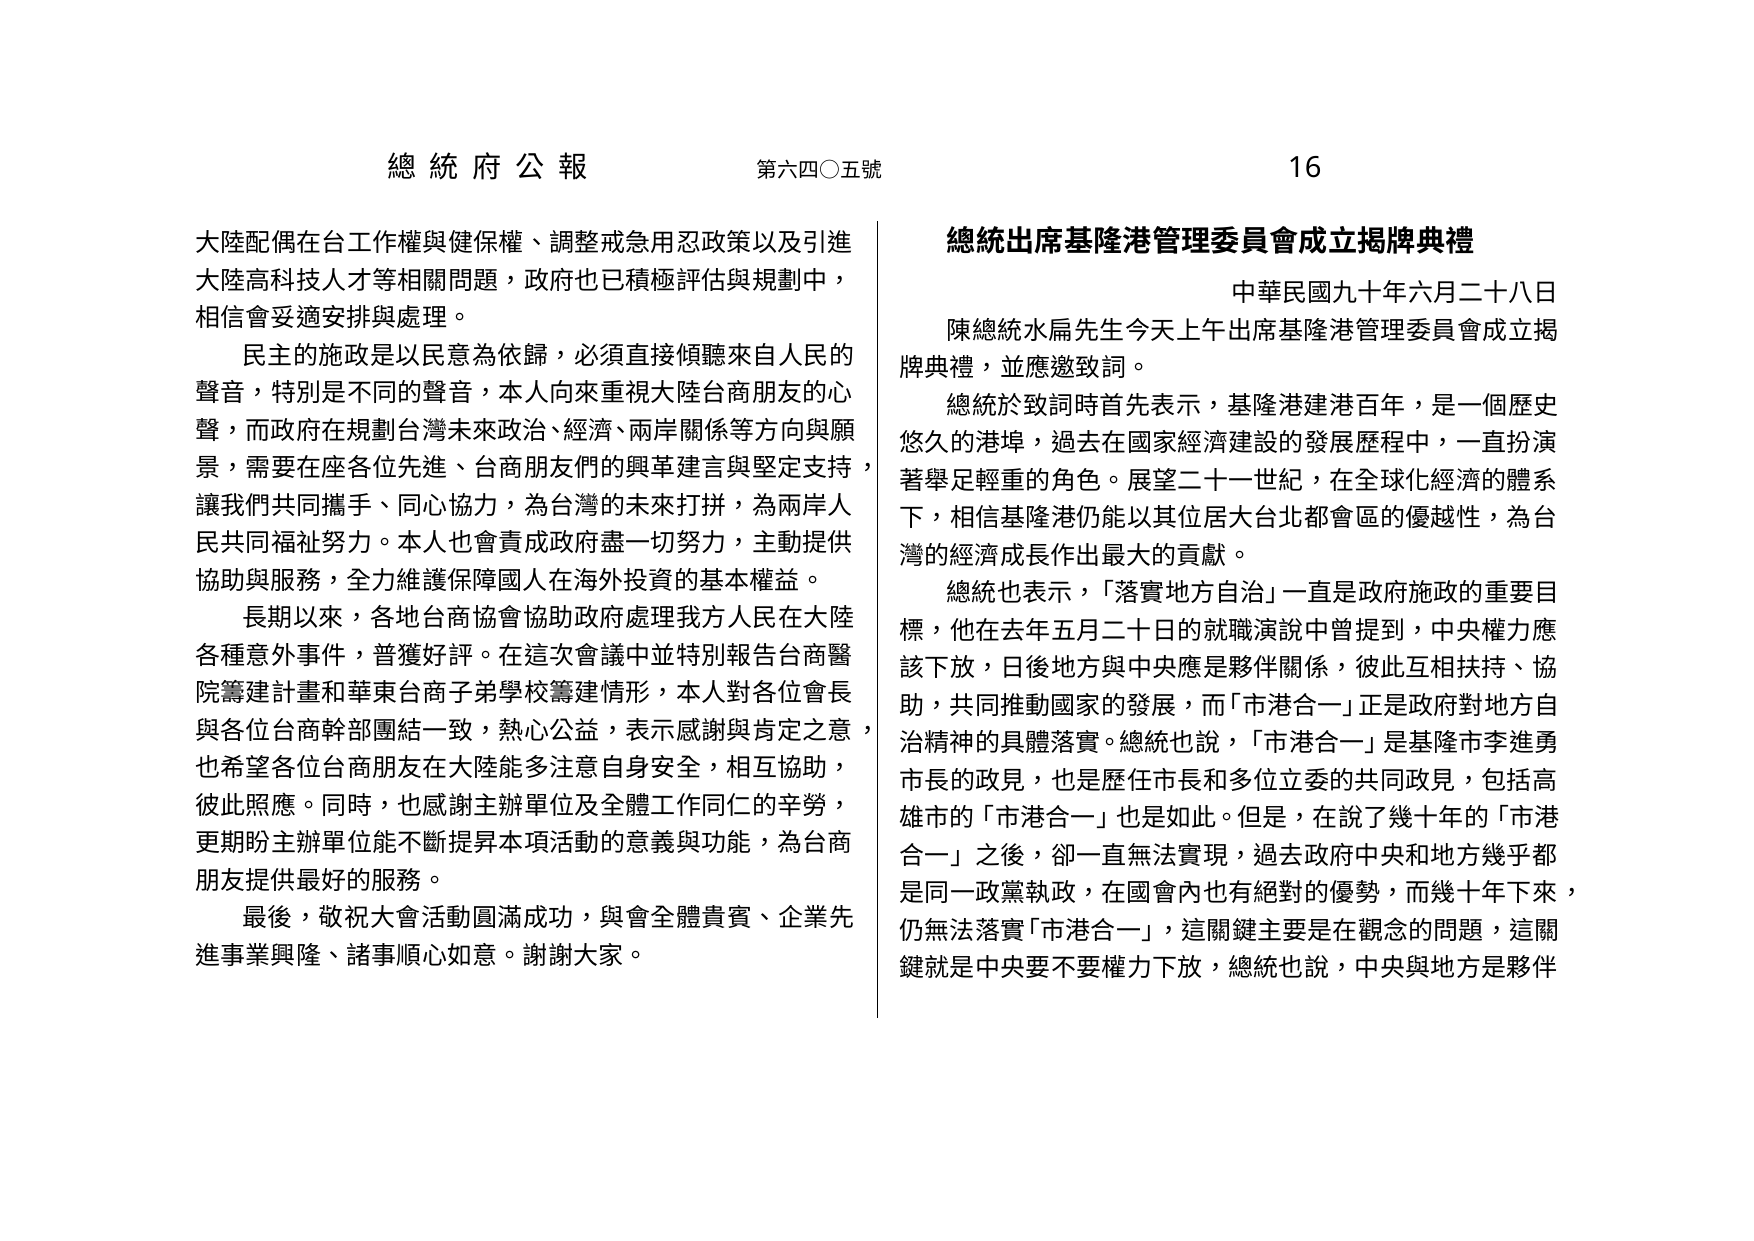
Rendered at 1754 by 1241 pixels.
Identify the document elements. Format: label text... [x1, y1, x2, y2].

text 中華民國九十年六月二十八日 [899, 272, 1559, 309]
text 總統也表示，「落實地方自治」一直是政府施政的重要目標，他在去年五月二十日的就職演說中曾提到，中央權力應該下放，日後地方與中央應是夥伴關係，彼此互相扶持、協助，共同推動國家的發展，而「市港合一」正是政府對地方自治精神的具體落實。總統也說，「市港合一」是基隆市李進勇市長的政見，也是歷任市長和多位立委的共同政見，包括高雄市的「市港合一」也是如此。但是，在說了幾十年的「市港合一」之後，卻一直無法實現，過去政府中央和地方幾乎都是同一政黨執政，在國會內也有絕對的優勢，而幾十年下來，仍無法落實「市港合一」，這關鍵主要是在觀念的問題，這關鍵就是中央要不要權力下放，總統也說，中央與地方是夥伴關係，給地方權力就是給中央空間，他要特別向交通部與港務局所有同仁在觀念上的改變和落實，表達最高肯定。 [899, 572, 1559, 984]
text 最後，敬祝大會活動圓滿成功，與會全體貴賓、企業先進事業興隆、諸事順心如意。謝謝大家。 [195, 897, 855, 972]
text 有關台商朋友所關切的其他問題，例如放寬大陸台商製品回流台灣再加工出口、開放人員貨物經金馬地區中轉大陸、大陸配偶在台工作權與健保權、調整戒急用忍政策以及引進大陸高科技人才等相關問題，政府也已積極評估與規劃中，相信會妥適安排與處理。 [195, 222, 855, 334]
text 陳總統水扁先生今天上午出席基隆港管理委員會成立揭牌典禮，並應邀致詞。 [899, 309, 1559, 384]
text 總統於致詞時首先表示，基隆港建港百年，是一個歷史悠久的港埠，過去在國家經濟建設的發展歷程中，一直扮演著舉足輕重的角色。展望二十一世紀，在全球化經濟的體系下，相信基隆港仍能以其位居大台北都會區的優越性，為台灣的經濟成長作出最大的貢獻。 [899, 384, 1559, 572]
text 民主的施政是以民意為依歸，必須直接傾聽來自人民的聲音，特別是不同的聲音，本人向來重視大陸台商朋友的心聲，而政府在規劃台灣未來政治、經濟、兩岸關係等方向與願景，需要在座各位先進、台商朋友們的興革建言與堅定支持，讓我們共同攜手、同心協力，為台灣的未來打拼，為兩岸人民共同福祉努力。本人也會責成政府盡一切努力，主動提供協助與服務，全力維護保障國人在海外投資的基本權益。 [195, 334, 855, 597]
text 總統出席基隆港管理委員會成立揭牌典禮 [946, 222, 1559, 259]
text 長期以來，各地台商協會協助政府處理我方人民在大陸各種意外事件，普獲好評。在這次會議中並特別報告台商醫院籌建計畫和華東台商子弟學校籌建情形，本人對各位會長與各位台商幹部團結一致，熱心公益，表示感謝與肯定之意，也希望各位台商朋友在大陸能多注意自身安全，相互協助，彼此照應。同時，也感謝主辦單位及全體工作同仁的辛勞，更期盼主辦單位能不斷提昇本項活動的意義與功能，為台商朋友提供最好的服務。 [195, 597, 855, 897]
